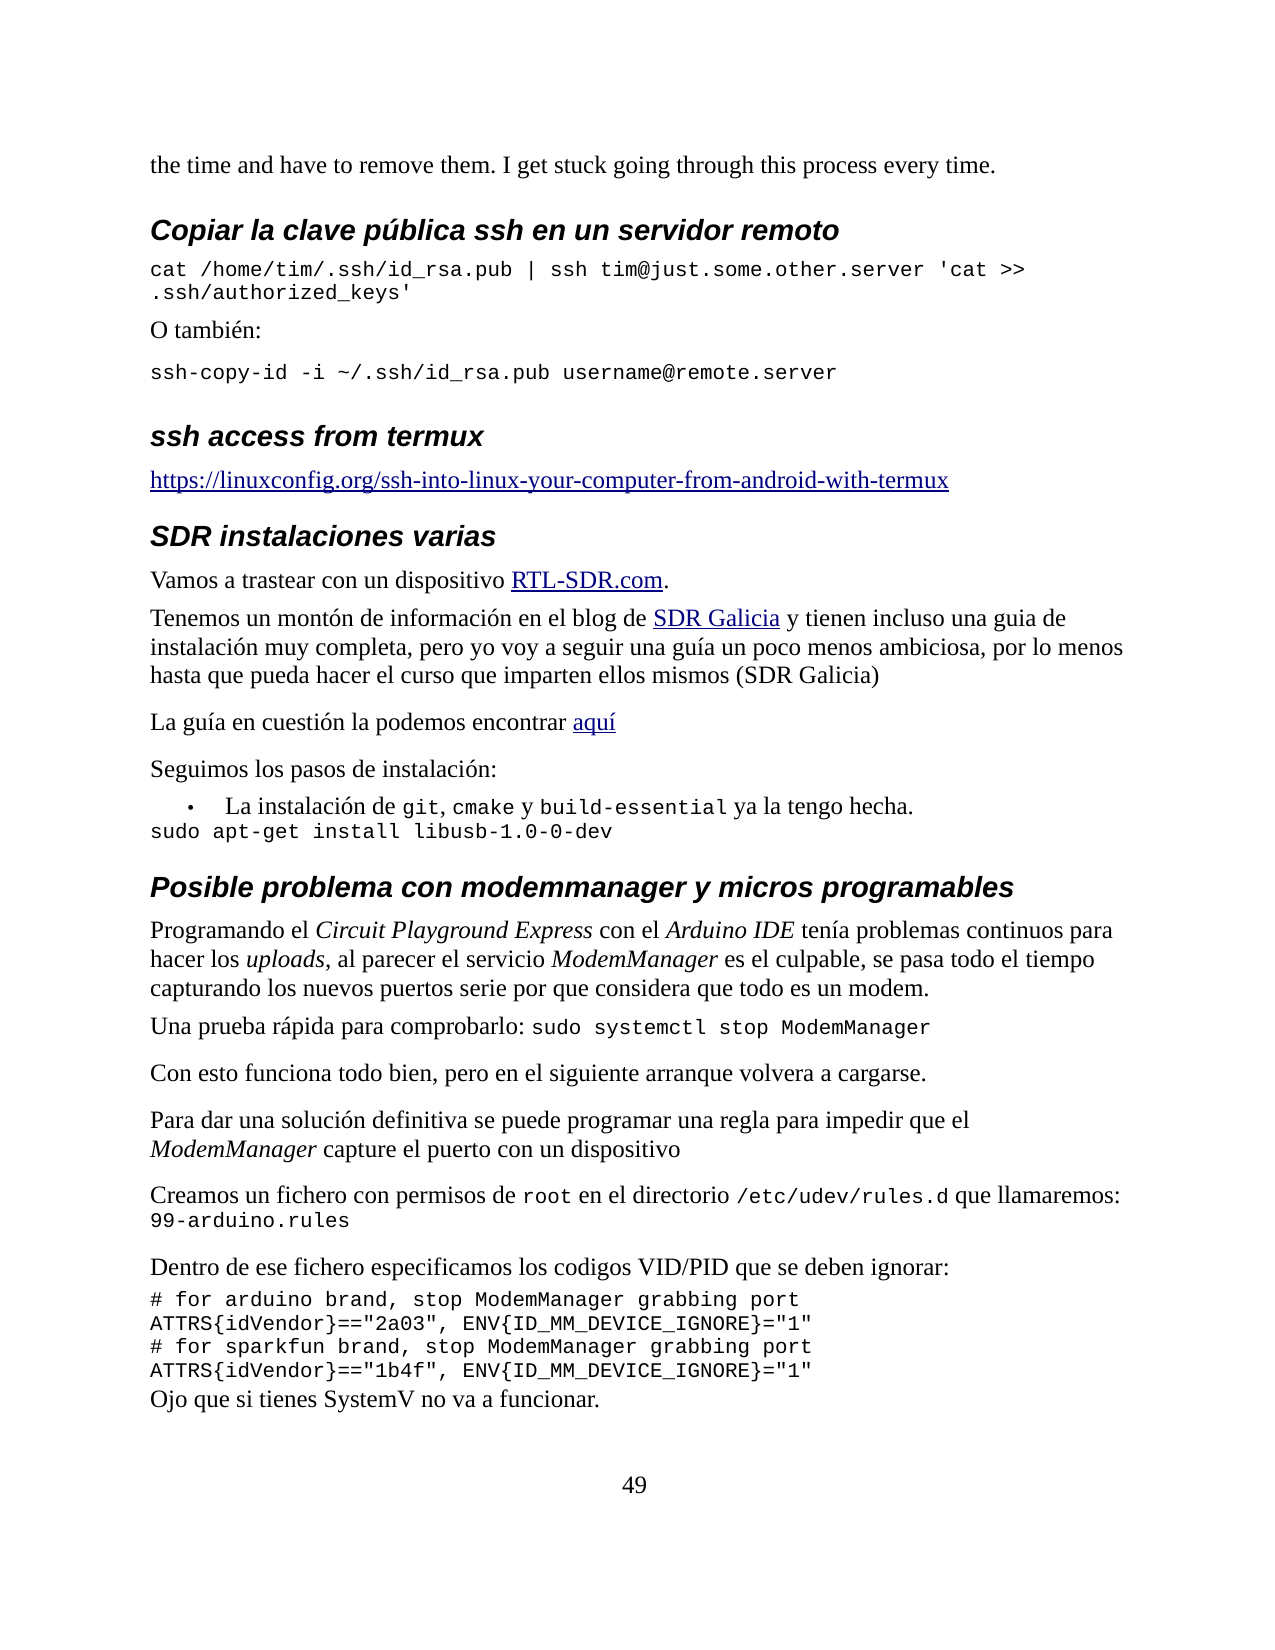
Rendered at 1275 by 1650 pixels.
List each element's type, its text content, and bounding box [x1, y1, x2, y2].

text ssh-copy-id -i ~/.ssh/id_rsa.pub username@remote.server [150, 362, 1125, 385]
text sudo apt-get install libusb-1.0-0-dev [150, 821, 1125, 844]
text Vamos a trastear con un dispositivo RTL-SDR.com. [150, 565, 1125, 594]
text Programando el Circuit Playground Express con el Arduino IDE tenía problemas continuos para hacer los uploads, al parecer el servicio ModemManager es el culpable, se pasa todo el tiempo capturando los nuevos puertos serie por que considera que todo es un modem. [150, 916, 1125, 1002]
text Con esto funciona todo bien, pero en el siguiente arranque volvera a cargarse. [150, 1058, 1125, 1087]
list La instalación de git, cmake y build-essential ya la tengo hecha. [187, 791, 1125, 821]
text Una prueba rápida para comprobarlo: sudo systemctl stop ModemManager [150, 1011, 1125, 1040]
subtitle SDR instalaciones varias [150, 519, 1125, 553]
text Tenemos un montón de información en el blog de SDR Galicia y tienen incluso una guia de instalación muy completa, pero yo voy a seguir una guía un poco menos ambiciosa, por lo menos hasta que pueda hacer el curso que imparten ellos mismos (SDR Galicia) [150, 603, 1125, 689]
text O también: [150, 315, 1125, 344]
subtitle ssh access from termux [150, 419, 1125, 453]
subtitle Copiar la clave pública ssh en un servidor remoto [150, 213, 1125, 246]
text Creamos un fichero con permisos de root en el directorio /etc/udev/rules.d que llamaremos: 99-arduino.rules [150, 1180, 1125, 1234]
text Seguimos los pasos de instalación: [150, 754, 1125, 782]
text Ojo que si tienes SystemV no va a funcionar. [150, 1384, 1125, 1413]
text Dentro de ese fichero especificamos los codigos VID/PID que se deben ignorar: [150, 1252, 1125, 1280]
text ATTRS{idVendor}=="1b4f", ENV{ID_MM_DEVICE_IGNORE}="1" [150, 1360, 1125, 1384]
text ATTRS{idVendor}=="2a03", ENV{ID_MM_DEVICE_IGNORE}="1" [150, 1313, 1125, 1337]
text cat /home/tim/.ssh/id_rsa.pub | ssh tim@just.some.other.server 'cat >> .ssh/authorized_keys' [150, 259, 1125, 306]
text Para dar una solución definitiva se puede programar una regla para impedir que el ModemManager capture el puerto con un dispositivo [150, 1105, 1125, 1162]
subtitle Posible problema con modemmanager y micros programables [150, 869, 1125, 903]
text La guía en cuestión la podemos encontrar aquí [150, 707, 1125, 736]
text # for arduino brand, stop ModemManager grabbing port [150, 1289, 1125, 1313]
text the time and have to remove them. I get stuck going through this process every time. [150, 150, 1125, 179]
text # for sparkfun brand, stop ModemManager grabbing port [150, 1337, 1125, 1360]
text https://linuxconfig.org/ssh-into-linux-your-computer-from-android-with-termux [150, 465, 1125, 494]
